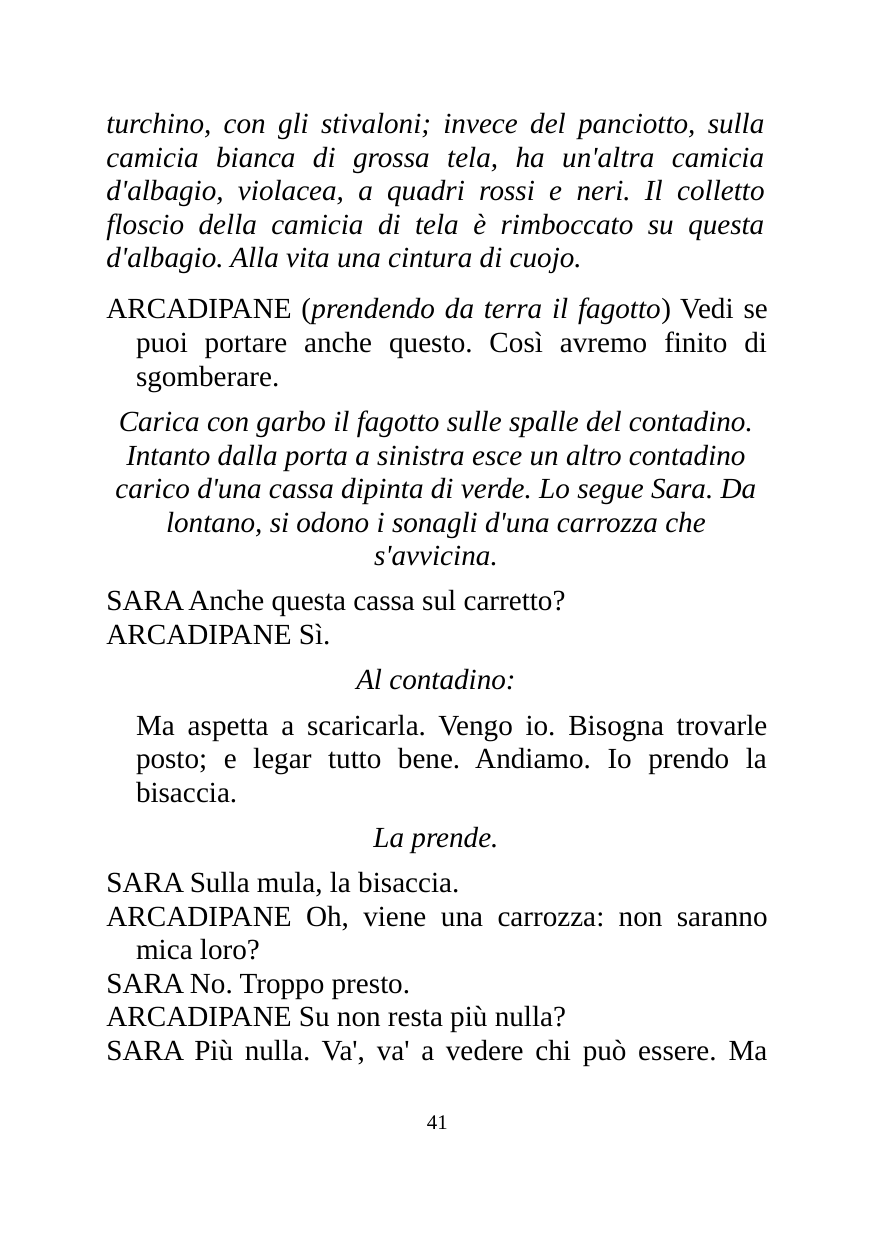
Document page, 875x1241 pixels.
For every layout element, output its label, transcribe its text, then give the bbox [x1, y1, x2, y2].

text SARA No. Troppo presto. [106, 966, 768, 999]
text ARCADIPANE Sì. [106, 617, 768, 651]
text turchino, con gli stivaloni; invece del panciotto, sulla camicia bianca di grossa tela, ha un'altra camicia d'albagio, violacea, a quadri rossi e neri. Il colletto floscio della camicia di tela è rimboccato su questa d'albagio. Alla vita una cintura di cuojo. [106, 106, 768, 274]
text ARCADIPANE Su non resta più nulla? [106, 999, 768, 1033]
text Carica con garbo il fagotto sulle spalle del contadino. Intanto dalla porta a sinistra esce un altro contadino carico d'una cassa dipinta di verde. Lo segue Sara. Da lontano, si odono i sonagli d'una carrozza che s'avvicina. [106, 404, 768, 572]
text SARA Anche questa cassa sul carretto? [106, 583, 768, 617]
text La prende. [106, 820, 768, 854]
text ARCADIPANE Oh, viene una carrozza: non saranno mica loro? [106, 899, 768, 966]
text Al contadino: [106, 662, 768, 696]
text Ma aspetta a scaricarla. Vengo io. Bisogna trovarle posto; e legar tutto bene. Andiamo. Io prendo la bisaccia. [136, 708, 768, 808]
text SARA Sulla mula, la bisaccia. [106, 865, 768, 899]
text ARCADIPANE (prendendo da terra il fagotto) Vedi se puoi portare anche questo. Così avremo finito di sgomberare. [106, 292, 768, 392]
text SARA Più nulla. Va', va' a vedere chi può essere. Ma [106, 1033, 768, 1067]
